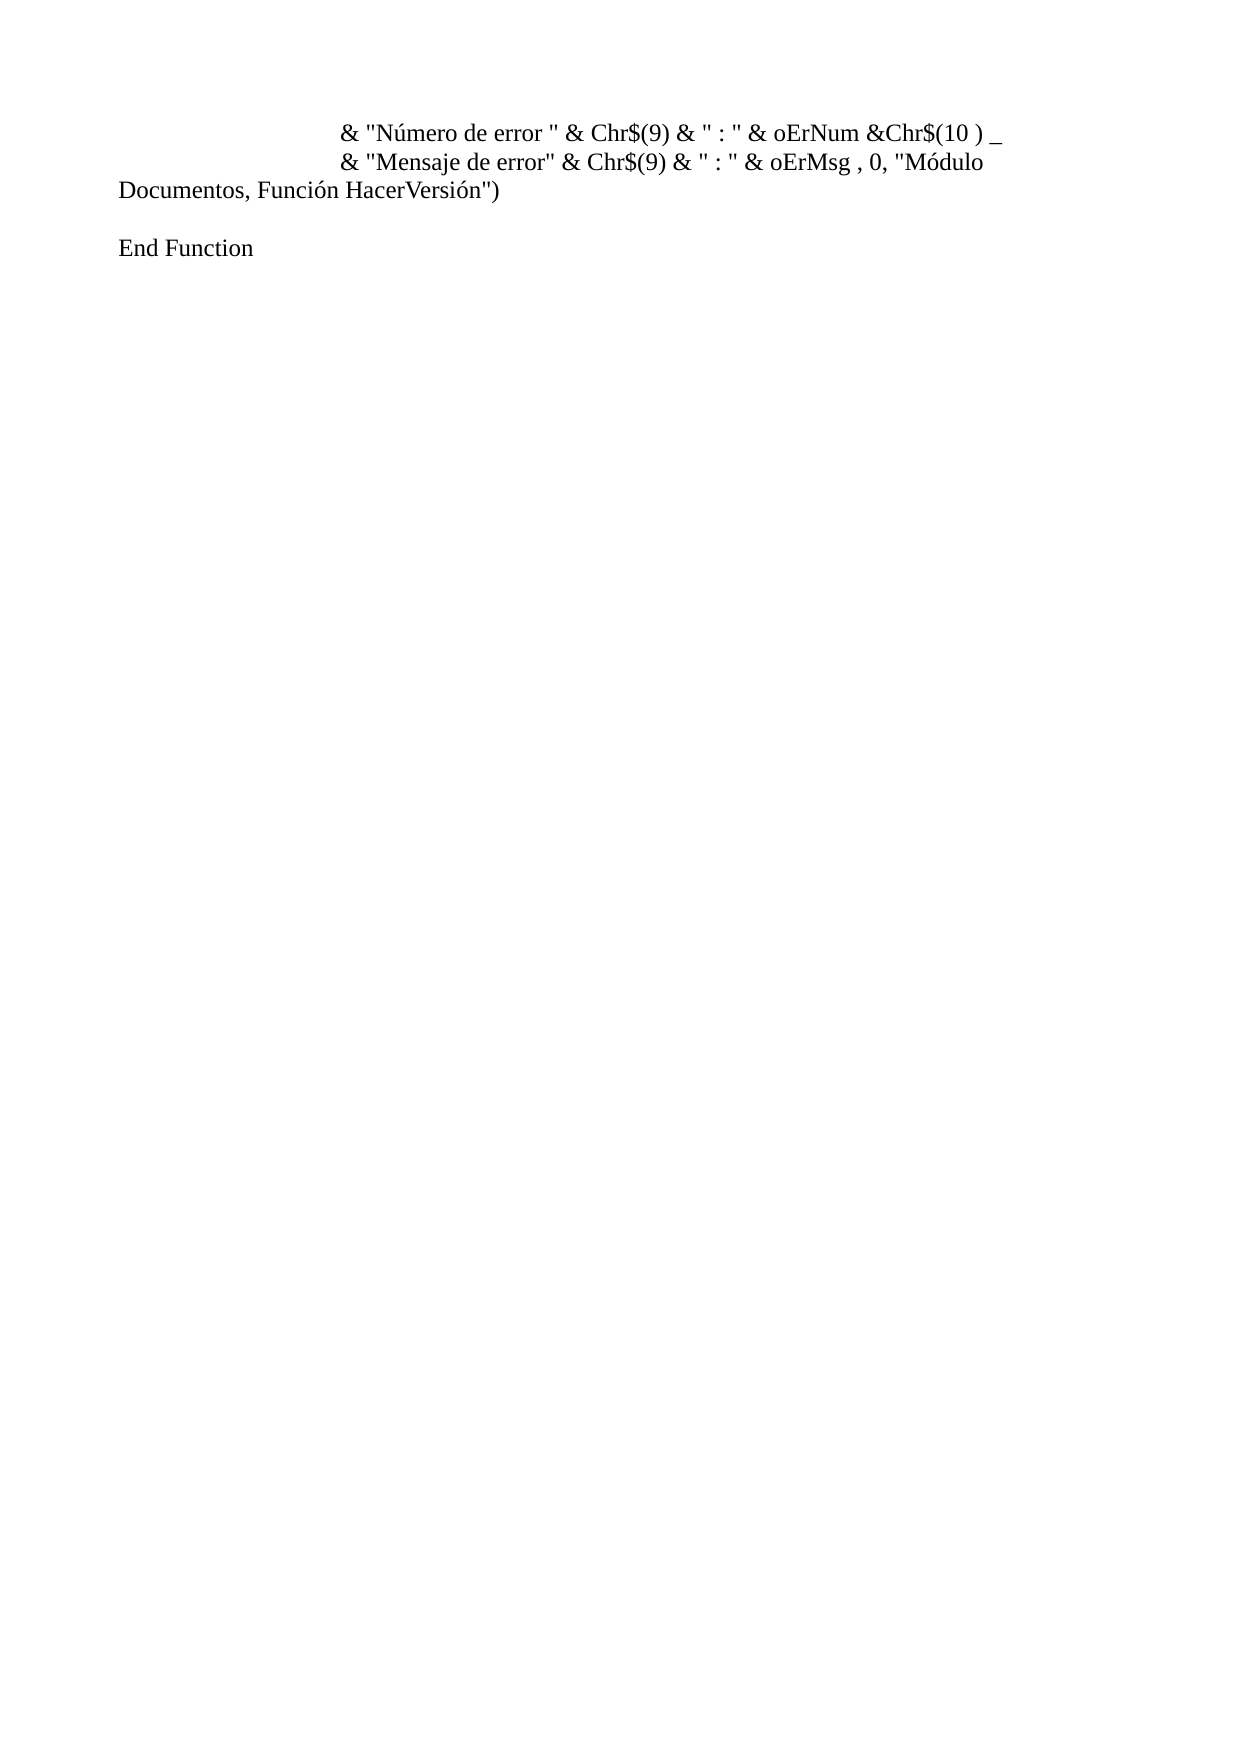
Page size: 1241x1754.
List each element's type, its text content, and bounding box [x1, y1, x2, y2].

text & "Mensaje de error" & Chr$(9) & " : " & oErMsg , 0, "Módulo Documentos, Función HacerVersión") [118, 147, 1122, 204]
text & "Número de error " & Chr$(9) & " : " & oErNum &Chr$(10 ) _ [118, 118, 1122, 147]
text End Function [118, 233, 1122, 262]
